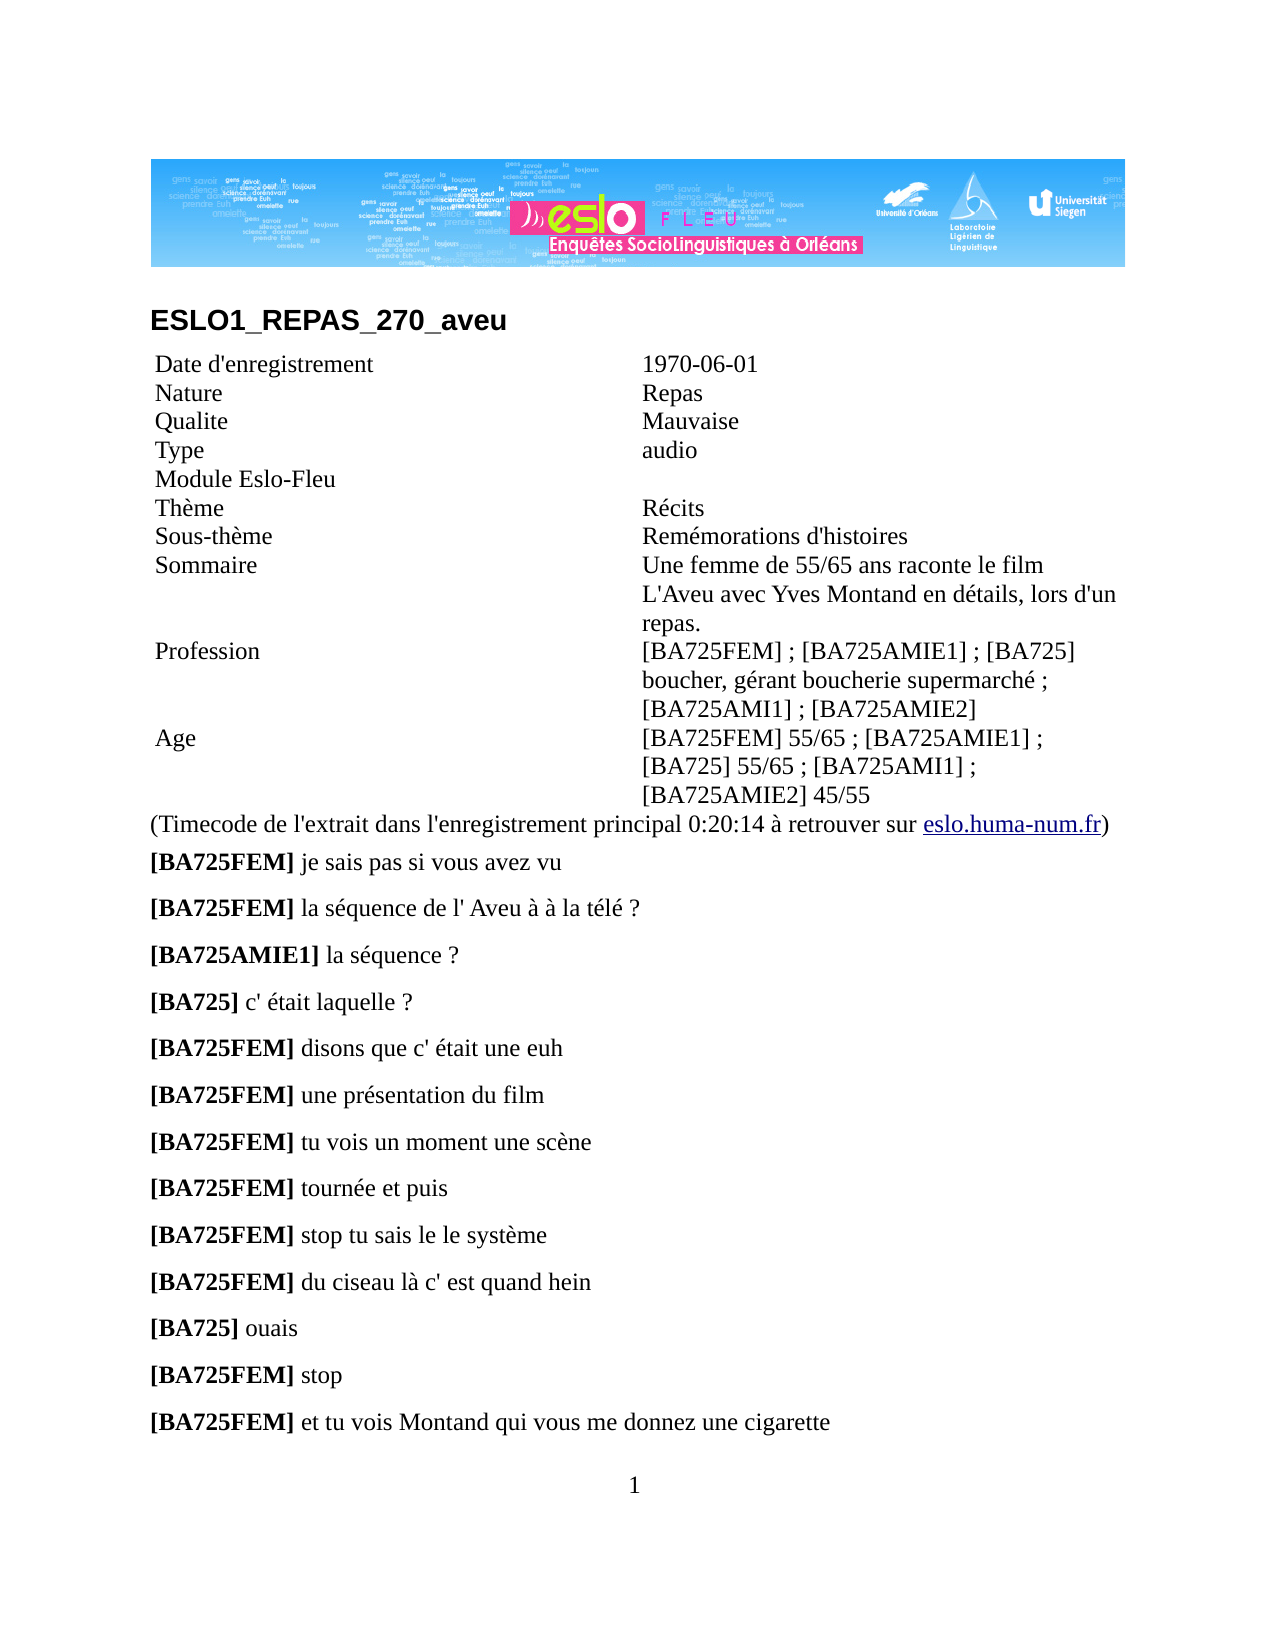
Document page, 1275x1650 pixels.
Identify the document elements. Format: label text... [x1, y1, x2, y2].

table_cell Type [150, 435, 637, 464]
table_header 1970-06-01 [638, 349, 1125, 378]
table_cell Thème [150, 493, 637, 521]
table_cell Age [150, 723, 637, 809]
text [BA725AMIE1] la séquence ? [150, 940, 1125, 969]
text [BA725FEM] tournée et puis [150, 1173, 1125, 1202]
table_cell Une femme de 55/65 ans raconte le film L'Aveu avec Yves Montand en détails, lors d'un repas. [638, 550, 1125, 636]
text [BA725FEM] et tu vois Montand qui vous me donnez une cigarette [150, 1407, 1125, 1435]
table_cell Module Eslo-Fleu [150, 464, 637, 493]
text [BA725FEM] stop [150, 1360, 1125, 1389]
text [BA725FEM] tu vois un moment une scène [150, 1127, 1125, 1155]
text [BA725FEM] du ciseau là c' est quand hein [150, 1267, 1125, 1295]
text [BA725FEM] stop tu sais le le système [150, 1220, 1125, 1249]
subtitle ESLO1_REPAS_270_aveu [150, 303, 1125, 336]
table_cell Remémorations d'histoires [638, 521, 1125, 550]
text [BA725FEM] la séquence de l' Aveu à à la télé ? [150, 893, 1125, 922]
table_cell audio [638, 435, 1125, 464]
table_cell [638, 464, 1125, 493]
table_cell Sous-thème [150, 521, 637, 550]
table_cell Profession [150, 636, 637, 723]
table_cell Qualite [150, 406, 637, 435]
text [BA725FEM] je sais pas si vous avez vu [150, 847, 1125, 875]
table_cell [BA725FEM] ; [BA725AMIE1] ; [BA725] boucher, gérant boucherie supermarché ; [BA725AMI1] ; [BA725AMIE2] [638, 636, 1125, 723]
table_cell Récits [638, 493, 1125, 521]
table_cell Repas [638, 378, 1125, 406]
table_cell [BA725FEM] 55/65 ; [BA725AMIE1] ; [BA725] 55/65 ; [BA725AMI1] ; [BA725AMIE2] 45/55 [638, 723, 1125, 809]
table_header Date d'enregistrement [150, 349, 637, 378]
text [BA725] ouais [150, 1313, 1125, 1342]
text [BA725FEM] disons que c' était une euh [150, 1033, 1125, 1062]
text [BA725FEM] une présentation du film [150, 1080, 1125, 1109]
table_cell Mauvaise [638, 406, 1125, 435]
picture [150, 158, 1125, 269]
text (Timecode de l'extrait dans l'enregistrement principal 0:20:14 à retrouver sur eslo.huma-num.fr) [150, 809, 1125, 838]
text [BA725] c' était laquelle ? [150, 987, 1125, 1015]
table_cell Nature [150, 378, 637, 406]
table_cell Sommaire [150, 550, 637, 636]
